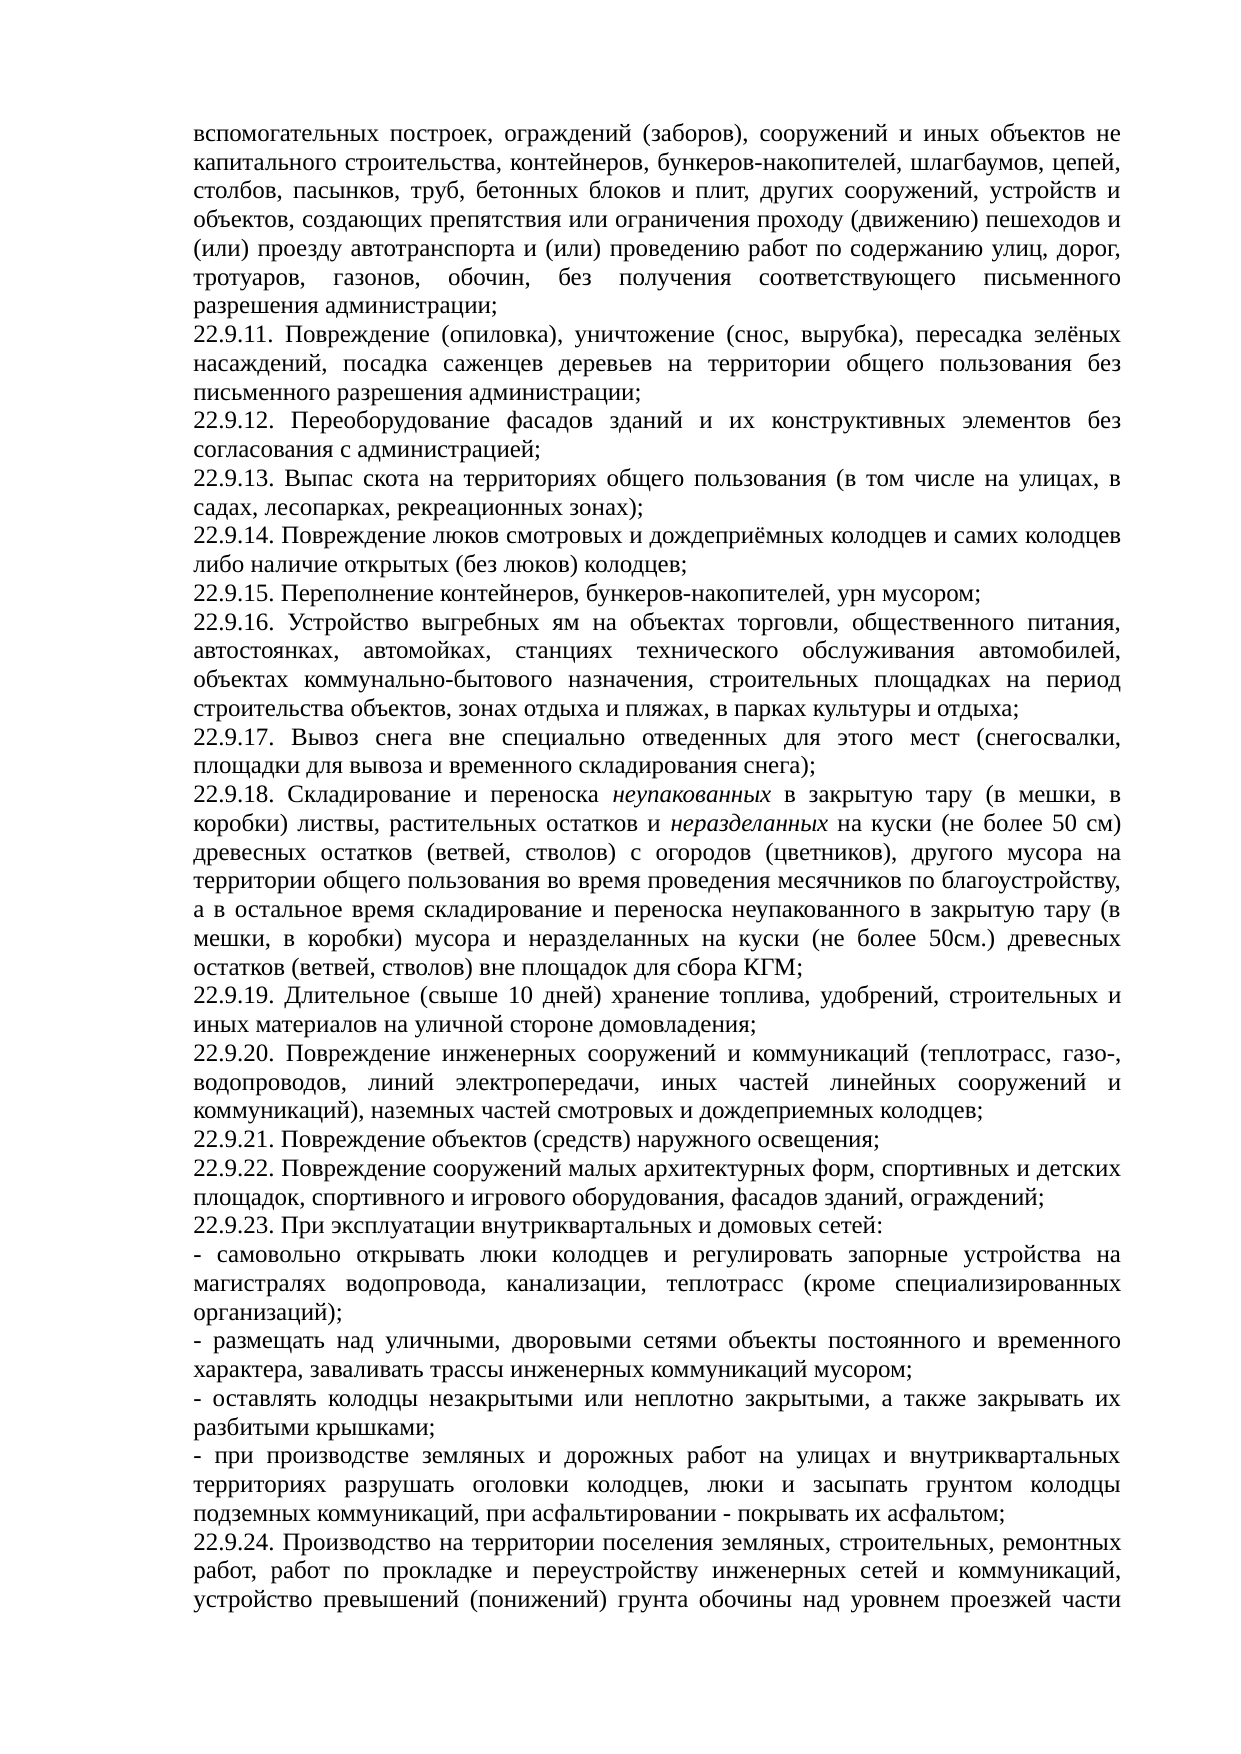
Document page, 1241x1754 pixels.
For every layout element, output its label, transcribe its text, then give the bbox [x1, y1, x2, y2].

list 22.9.22. Повреждение сооружений малых архитектурных форм, спортивных и детских площадок, спортивного и игрового оборудования, фасадов зданий, ограждений; [156, 1153, 1122, 1211]
list 22.9.21. Повреждение объектов (средств) наружного освещения; [156, 1124, 1122, 1153]
list 22.9.15. Переполнение контейнеров, бункеров-накопителей, урн мусором; [156, 578, 1122, 607]
list - при производстве земляных и дорожных работ на улицах и внутриквартальных территориях разрушать оголовки колодцев, люки и засыпать грунтом колодцы подземных коммуникаций, при асфальтировании - покрывать их асфальтом; [156, 1441, 1122, 1527]
list - самовольно открывать люки колодцев и регулировать запорные устройства на магистралях водопровода, канализации, теплотрасс (кроме специализированных организаций); [156, 1239, 1122, 1326]
list 22.9.16. Устройство выгребных ям на объектах торговли, общественного питания, автостоянках, автомойках, станциях технического обслуживания автомобилей, объектах коммунально-бытового назначения, строительных площадках на период строительства объектов, зонах отдыха и пляжах, в парках культуры и отдыха; [156, 607, 1122, 722]
list 22.9.14. Повреждение люков смотровых и дождеприёмных колодцев и самих колодцев либо наличие открытых (без люков) колодцев; [156, 521, 1122, 578]
list 22.9.11. Повреждение (опиловка), уничтожение (снос, вырубка), пересадка зелёных насаждений, посадка саженцев деревьев на территории общего пользования без письменного разрешения администрации; [156, 319, 1122, 406]
list - размещать над уличными, дворовыми сетями объекты постоянного и временного характера, заваливать трассы инженерных коммуникаций мусором; [156, 1326, 1122, 1383]
list 22.9.13. Выпас скота на территориях общего пользования (в том числе на улицах, в садах, лесопарках, рекреационных зонах); [156, 463, 1122, 521]
list 22.9.17. Вывоз снега вне специально отведенных для этого мест (снегосвалки, площадки для вывоза и временного складирования снега); [156, 722, 1122, 779]
list 22.9.23. При эксплуатации внутриквартальных и домовых сетей: [156, 1211, 1122, 1239]
list 22.9.18. Складирование и переноска неупакованных в закрытую тару (в мешки, в коробки) листвы, растительных остатков и неразделанных на куски (не более 50 см) древесных остатков (ветвей, стволов) с огородов (цветников), другого мусора на территории общего пользования во время проведения месячников по благоустройству, а в остальное время складирование и переноска неупакованного в закрытую тару (в мешки, в коробки) мусора и неразделанных на куски (не более 50см.) древесных остатков (ветвей, стволов) вне площадок для сбора КГМ; [156, 779, 1122, 981]
list 22.9.20. Повреждение инженерных сооружений и коммуникаций (теплотрасс, газо-, водопроводов, линий электропередачи, иных частей линейных сооружений и коммуникаций), наземных частей смотровых и дождеприемных колодцев; [156, 1038, 1122, 1124]
list 22.9.24. Производство на территории поселения земляных, строительных, ремонтных работ, работ по прокладке и переустройству инженерных сетей и коммуникаций, устройство превышений (понижений) грунта обочины над уровнем проезжей части [156, 1527, 1122, 1613]
list 22.9.19. Длительное (свыше 10 дней) хранение топлива, удобрений, строительных и иных материалов на уличной стороне домовладения; [156, 981, 1122, 1038]
list вспомогательных построек, ограждений (заборов), сооружений и иных объектов не капитального строительства, контейнеров, бункеров-накопителей, шлагбаумов, цепей, столбов, пасынков, труб, бетонных блоков и плит, других сооружений, устройств и объектов, создающих препятствия или ограничения проходу (движению) пешеходов и (или) проезду автотранспорта и (или) проведению работ по содержанию улиц, дорог, тротуаров, газонов, обочин, без получения соответствующего письменного разрешения администрации; [156, 118, 1122, 319]
list - оставлять колодцы незакрытыми или неплотно закрытыми, а также закрывать их разбитыми крышками; [156, 1383, 1122, 1441]
list 22.9.12. Переоборудование фасадов зданий и их конструктивных элементов без согласования с администрацией; [156, 406, 1122, 463]
